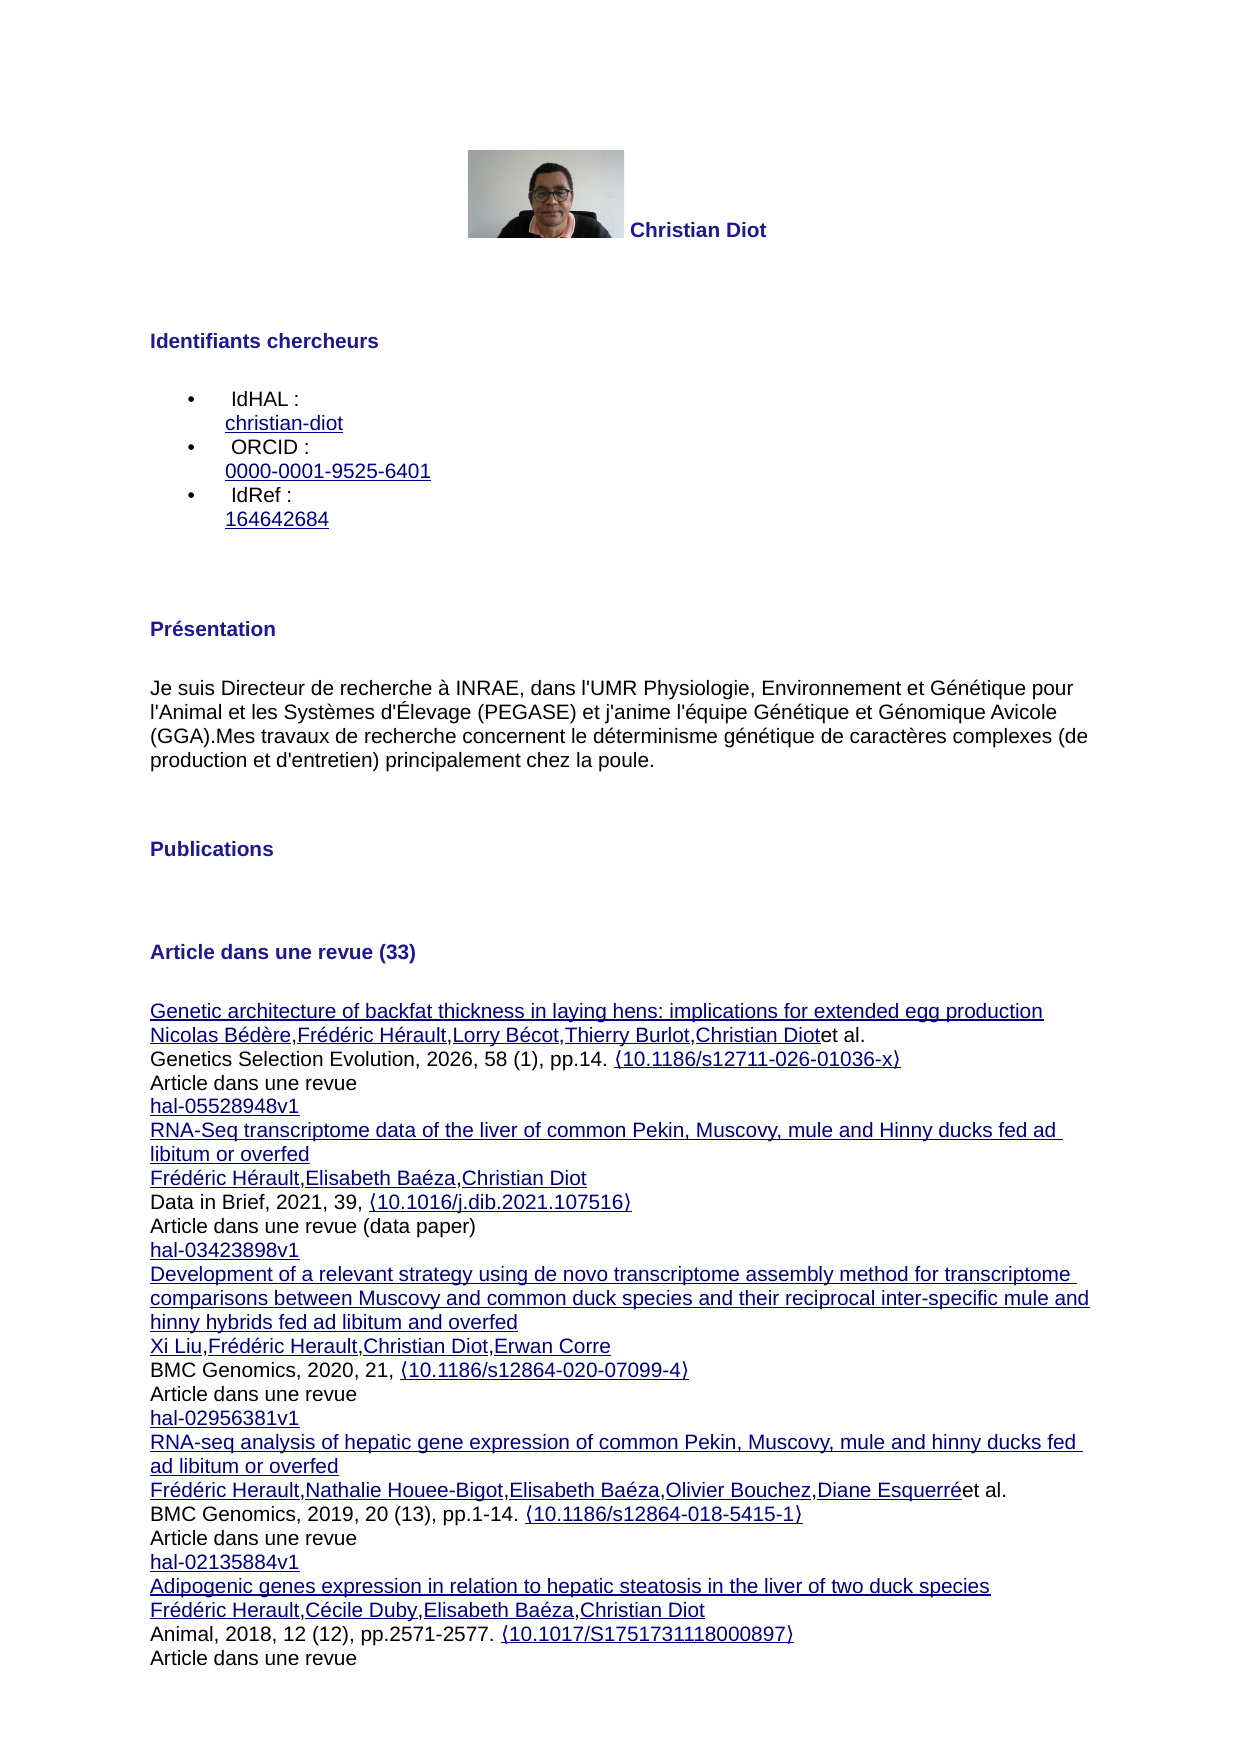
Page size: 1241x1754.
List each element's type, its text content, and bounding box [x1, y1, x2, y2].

text Je suis Directeur de recherche à INRAE, dans l'UMR Physiologie, Environnement et Génétique pour l'Animal et les Systèmes d'Élevage (PEGASE) et j'anime l'équipe Génétique et Génomique Avicole (GGA).Mes travaux de recherche concernent le déterminisme génétique de caractères complexes (de production et d'entretien) principalement chez la poule. [150, 676, 1090, 771]
table_cell Development of a relevant strategy using de novo transcriptome assembly method for transcriptome comparisons between Muscovy and common duck species and their reciprocal inter-specific mule and [150, 1262, 1090, 1307]
list IdHAL : [187, 387, 1090, 411]
subtitle Identifiants chercheurs [150, 329, 1090, 353]
table_header Genetic architecture of backfat thickness in laying hens: implications for extended egg production Nicolas Bédère,Frédéric Hérault,Lorry Bécot,Thierry Burlot,Christian Diotet al. Genetics Selection Evolution, 2026, 58 (1), pp.14. ⟨10.1186/s12711-026-01036-x⟩ Article dans une revue hal-05528948v1 [150, 999, 1090, 1118]
table_cell Adipogenic genes expression in relation to hepatic steatosis in the liver of two duck species Frédéric Herault,Cécile Duby,Elisabeth Baéza,Christian Diot Animal, 2018, 12 (12), pp.2571-2577. ⟨10.1017/S1751731118000897⟩ Article dans une revue [150, 1574, 1090, 1669]
table_cell hinny hybrids fed ad libitum and overfed Xi Liu,Frédéric Herault,Christian Diot,Erwan Corre BMC Genomics, 2020, 21, ⟨10.1186/s12864-020-07099-4⟩ Article dans une revue hal-02956381v1 [150, 1308, 1090, 1430]
subtitle Publications [150, 837, 1090, 861]
table_cell RNA-Seq transcriptome data of the liver of common Pekin, Muscovy, mule and Hinny ducks fed ad libitum or overfed Frédéric Hérault,Elisabeth Baéza,Christian Diot Data in Brief, 2021, 39, ⟨10.1016/j.dib.2021.107516⟩ Article dans une revue (data paper) hal-03423898v1 [150, 1118, 1090, 1262]
list 164642684 [187, 507, 1090, 531]
list IdRef : [187, 483, 1090, 507]
table_cell RNA-seq analysis of hepatic gene expression of common Pekin, Muscovy, mule and hinny ducks fed ad libitum or overfed Frédéric Herault,Nathalie Houee-Bigot,Elisabeth Baéza,Olivier Bouchez,Diane Esquerréet al. BMC Genomics, 2019, 20 (13), pp.1-14. ⟨10.1186/s12864-018-5415-1⟩ Article dans une revue hal-02135884v1 [150, 1430, 1090, 1573]
list christian-diot [187, 411, 1090, 435]
subtitle Présentation [150, 617, 1090, 641]
picture [467, 150, 625, 238]
subtitle Article dans une revue (33) [150, 940, 1090, 964]
list ORCID : [187, 435, 1090, 459]
subtitle Christian Diot [150, 150, 1090, 242]
list 0000-0001-9525-6401 [187, 459, 1090, 483]
